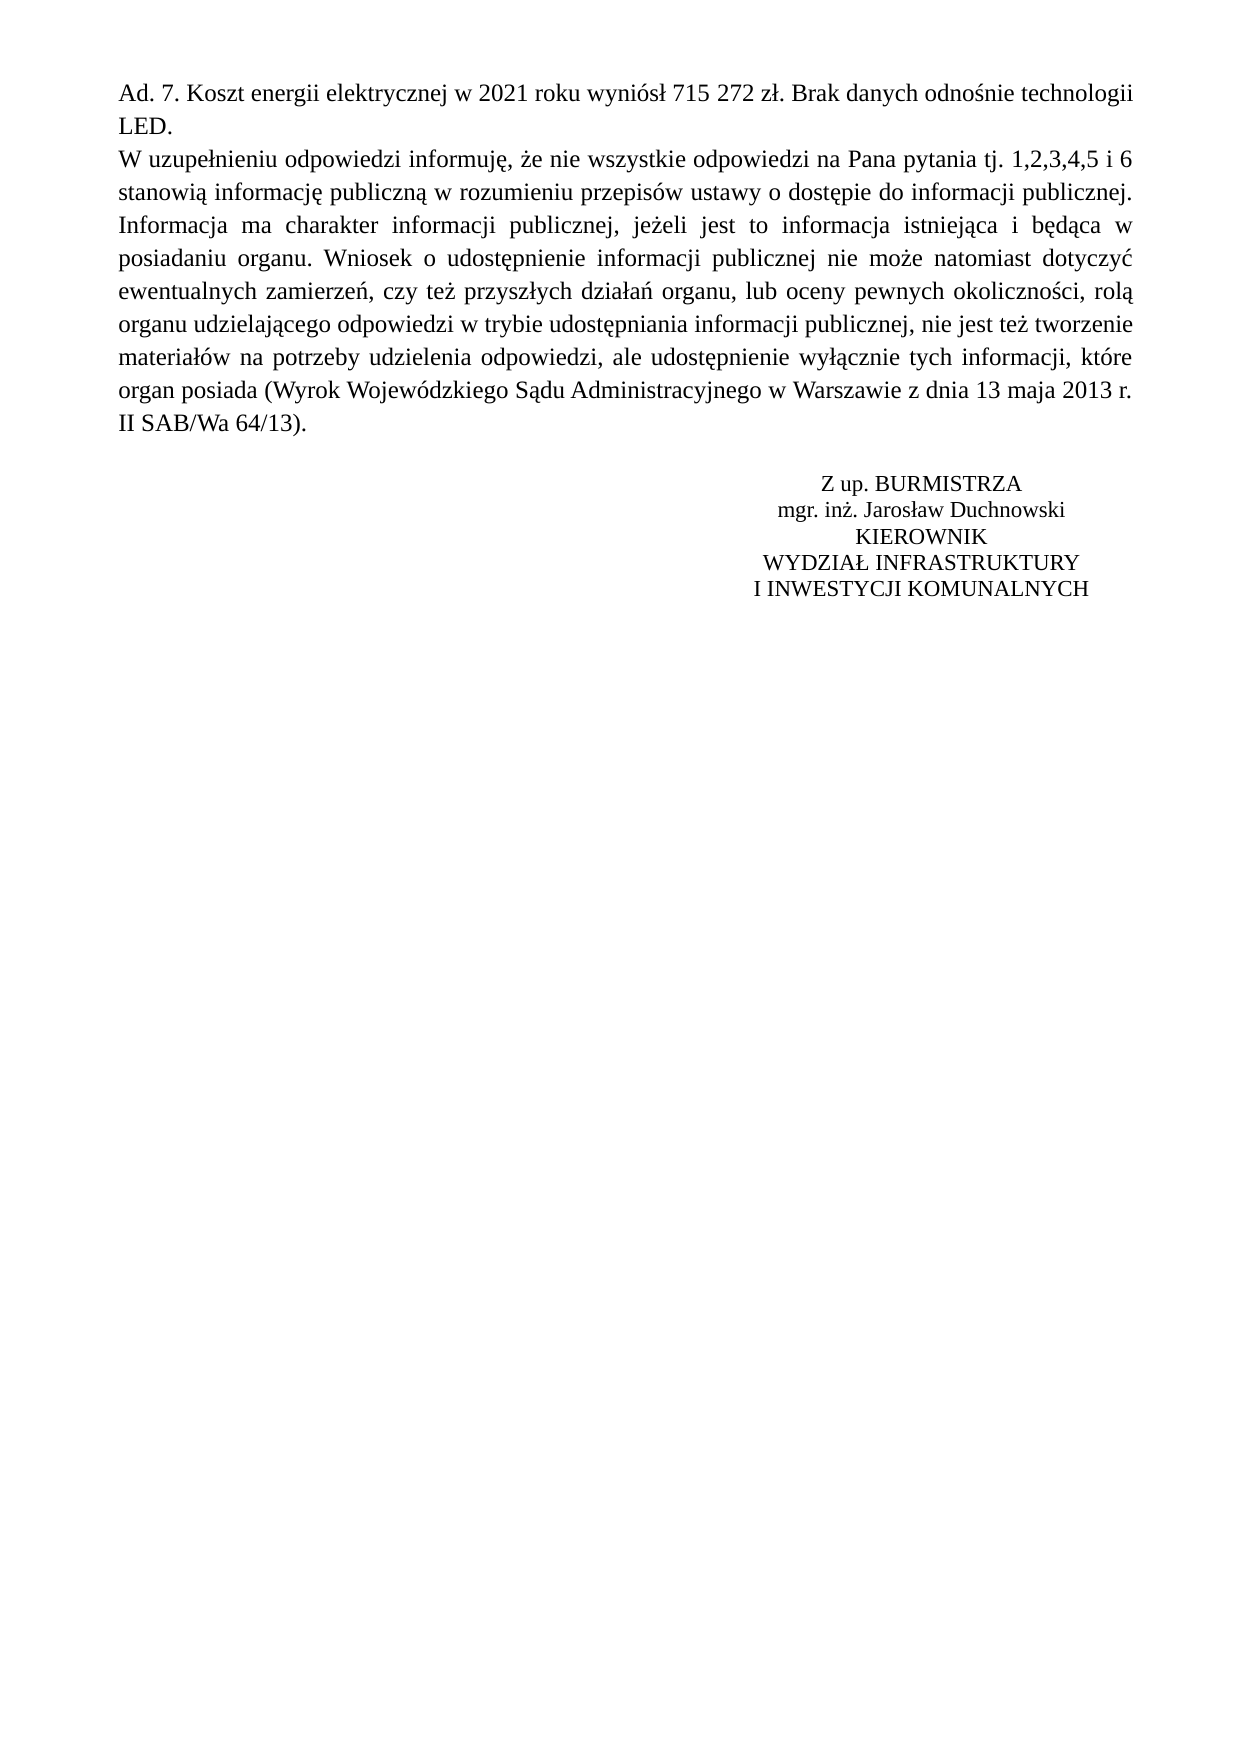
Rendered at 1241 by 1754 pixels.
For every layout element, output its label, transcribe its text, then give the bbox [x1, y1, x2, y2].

text KIEROWNIK [709, 523, 1134, 549]
text WYDZIAŁ INFRASTRUKTURY [709, 549, 1134, 576]
text W uzupełnieniu odpowiedzi informuję, że nie wszystkie odpowiedzi na Pana pytania tj. 1,2,3,4,5 i 6 stanowią informację publiczną w rozumieniu przepisów ustawy o dostępie do informacji publicznej. Informacja ma charakter informacji publicznej, jeżeli jest to informacja istniejąca i będąca w posiadaniu organu. Wniosek o udostępnienie informacji publicznej nie może natomiast dotyczyć ewentualnych zamierzeń, czy też przyszłych działań organu, lub oceny pewnych okoliczności, rolą organu udzielającego odpowiedzi w trybie udostępniania informacji publicznej, nie jest też tworzenie materiałów na potrzeby udzielenia odpowiedzi, ale udostępnienie wyłącznie tych informacji, które organ posiada (Wyrok Wojewódzkiego Sądu Administracyjnego w Warszawie z dnia 13 maja 2013 r. II SAB/Wa 64/13). [118, 144, 1134, 437]
text mgr. inż. Jarosław Duchnowski [709, 496, 1134, 523]
text Z up. BURMISTRZA [709, 470, 1134, 496]
text I INWESTYCJI KOMUNALNYCH [709, 576, 1134, 602]
text Ad. 7. Koszt energii elektrycznej w 2021 roku wyniósł 715 272 zł. Brak danych odnośnie technologii LED. [118, 78, 1134, 140]
